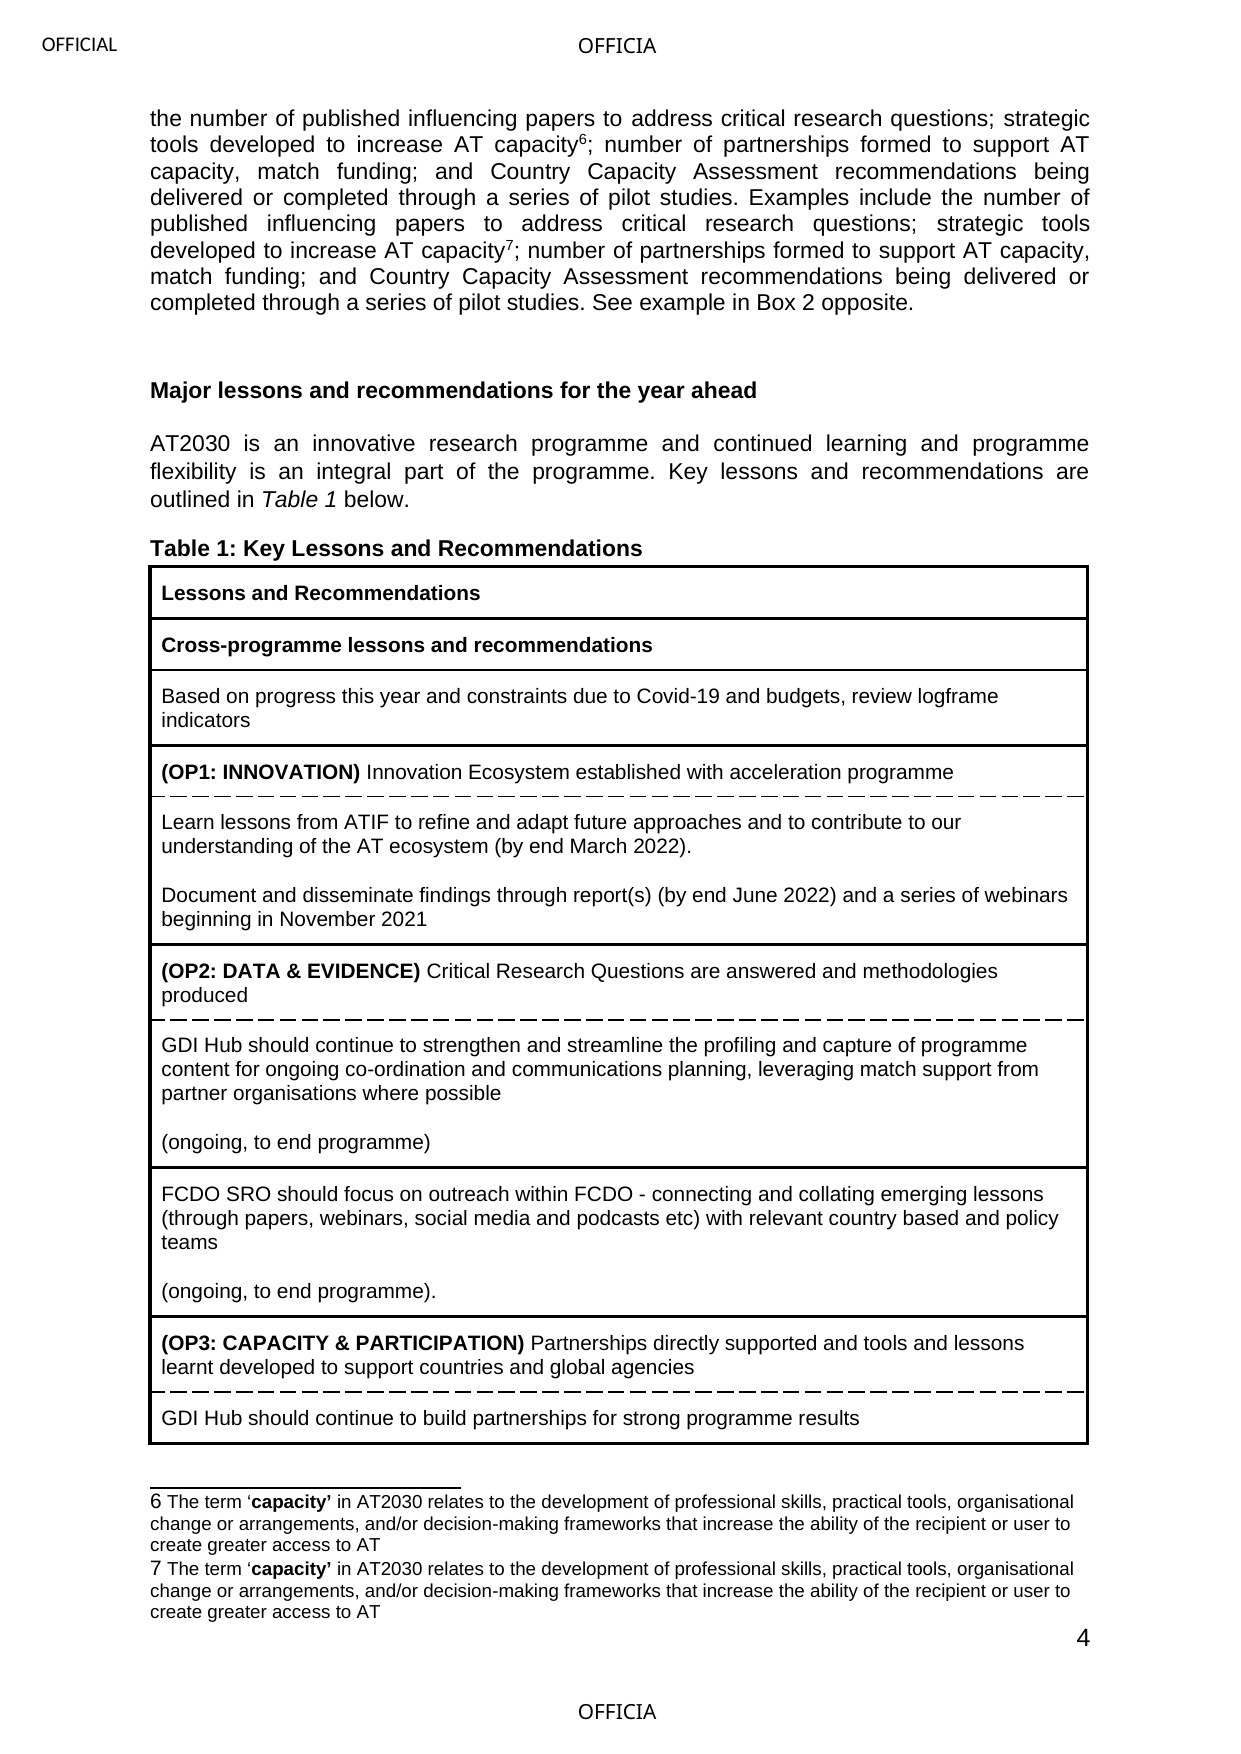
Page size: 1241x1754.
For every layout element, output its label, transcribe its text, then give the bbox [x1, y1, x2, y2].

table_cell (OP2: DATA & EVIDENCE) Critical Research Questions are answered and methodologies produced [152, 946, 1086, 1019]
table_header Lessons and Recommendations [152, 568, 1086, 617]
table_cell GDI Hub should continue to build partnerships for strong programme results [152, 1391, 1086, 1442]
table_cell Based on progress this year and constraints due to Covid-19 and budgets, review logframe indicators [152, 671, 1086, 744]
table_cell FCDO SRO should focus on outreach within FCDO - connecting and collating emerging lessons (through papers, webinars, social media and podcasts etc) with relevant country based and policy teams (ongoing, to end programme). [152, 1169, 1086, 1315]
table_cell Learn lessons from ATIF to refine and adapt future approaches and to contribute to our understanding of the AT ecosystem (by end March 2022). Document and disseminate findings through report(s) (by end June 2022) and a series of webinars beginning in November 2021 [152, 796, 1086, 943]
text The term ‘capacity’ in AT2030 relates to the development of professional skills, practical tools, organisational change or arrangements, and/or decision-making frameworks that increase the ability of the recipient or user to create greater access to AT [150, 1556, 1090, 1623]
table_cell (OP1: INNOVATION) Innovation Ecosystem established with acceleration programme [152, 747, 1086, 796]
table_cell GDI Hub should continue to strengthen and streamline the profiling and capture of programme content for ongoing co-ordination and communications planning, leveraging match support from partner organisations where possible (ongoing, to end programme) [152, 1019, 1086, 1166]
text At outcome level, the programme is ahead of plans. By the end of the review period, AT2030 had supported six AT product innovations, 20 ventures, seven service delivery models towards reaching scale , and supported 22 countries or organisations to implement AT2030 funded ideas (findings, research or new methodologies). AT2030 substantially exceeded expectations against 11 out of 16 output indicator targets. Examples include the number of published influencing papers to address critical research questions; strategic tools developed to increase AT capacity; number of partnerships formed to support AT capacity, match funding; and Country Capacity Assessment recommendations being delivered or completed through a series of pilot studies. Examples include the number of published influencing papers to address critical research questions; strategic tools developed to increase AT capacity; number of partnerships formed to support AT capacity, match funding; and Country Capacity Assessment recommendations being delivered or completed through a series of pilot studies. See example in Box 2 opposite. [150, 102, 1090, 316]
table_cell Cross-programme lessons and recommendations [152, 620, 1086, 669]
text The term ‘capacity’ in AT2030 relates to the development of professional skills, practical tools, organisational change or arrangements, and/or decision-making frameworks that increase the ability of the recipient or user to create greater access to AT [150, 1488, 1090, 1556]
text Major lessons and recommendations for the year ahead [150, 377, 1090, 403]
text Table 1: Key Lessons and Recommendations [150, 535, 1090, 561]
table_cell (OP3: CAPACITY & PARTICIPATION) Partnerships directly supported and tools and lessons learnt developed to support countries and global agencies [152, 1318, 1086, 1391]
text AT2030 is an innovative research programme and continued learning and programme flexibility is an integral part of the programme. Key lessons and recommendations are outlined in Table 1 below. [150, 429, 1090, 512]
